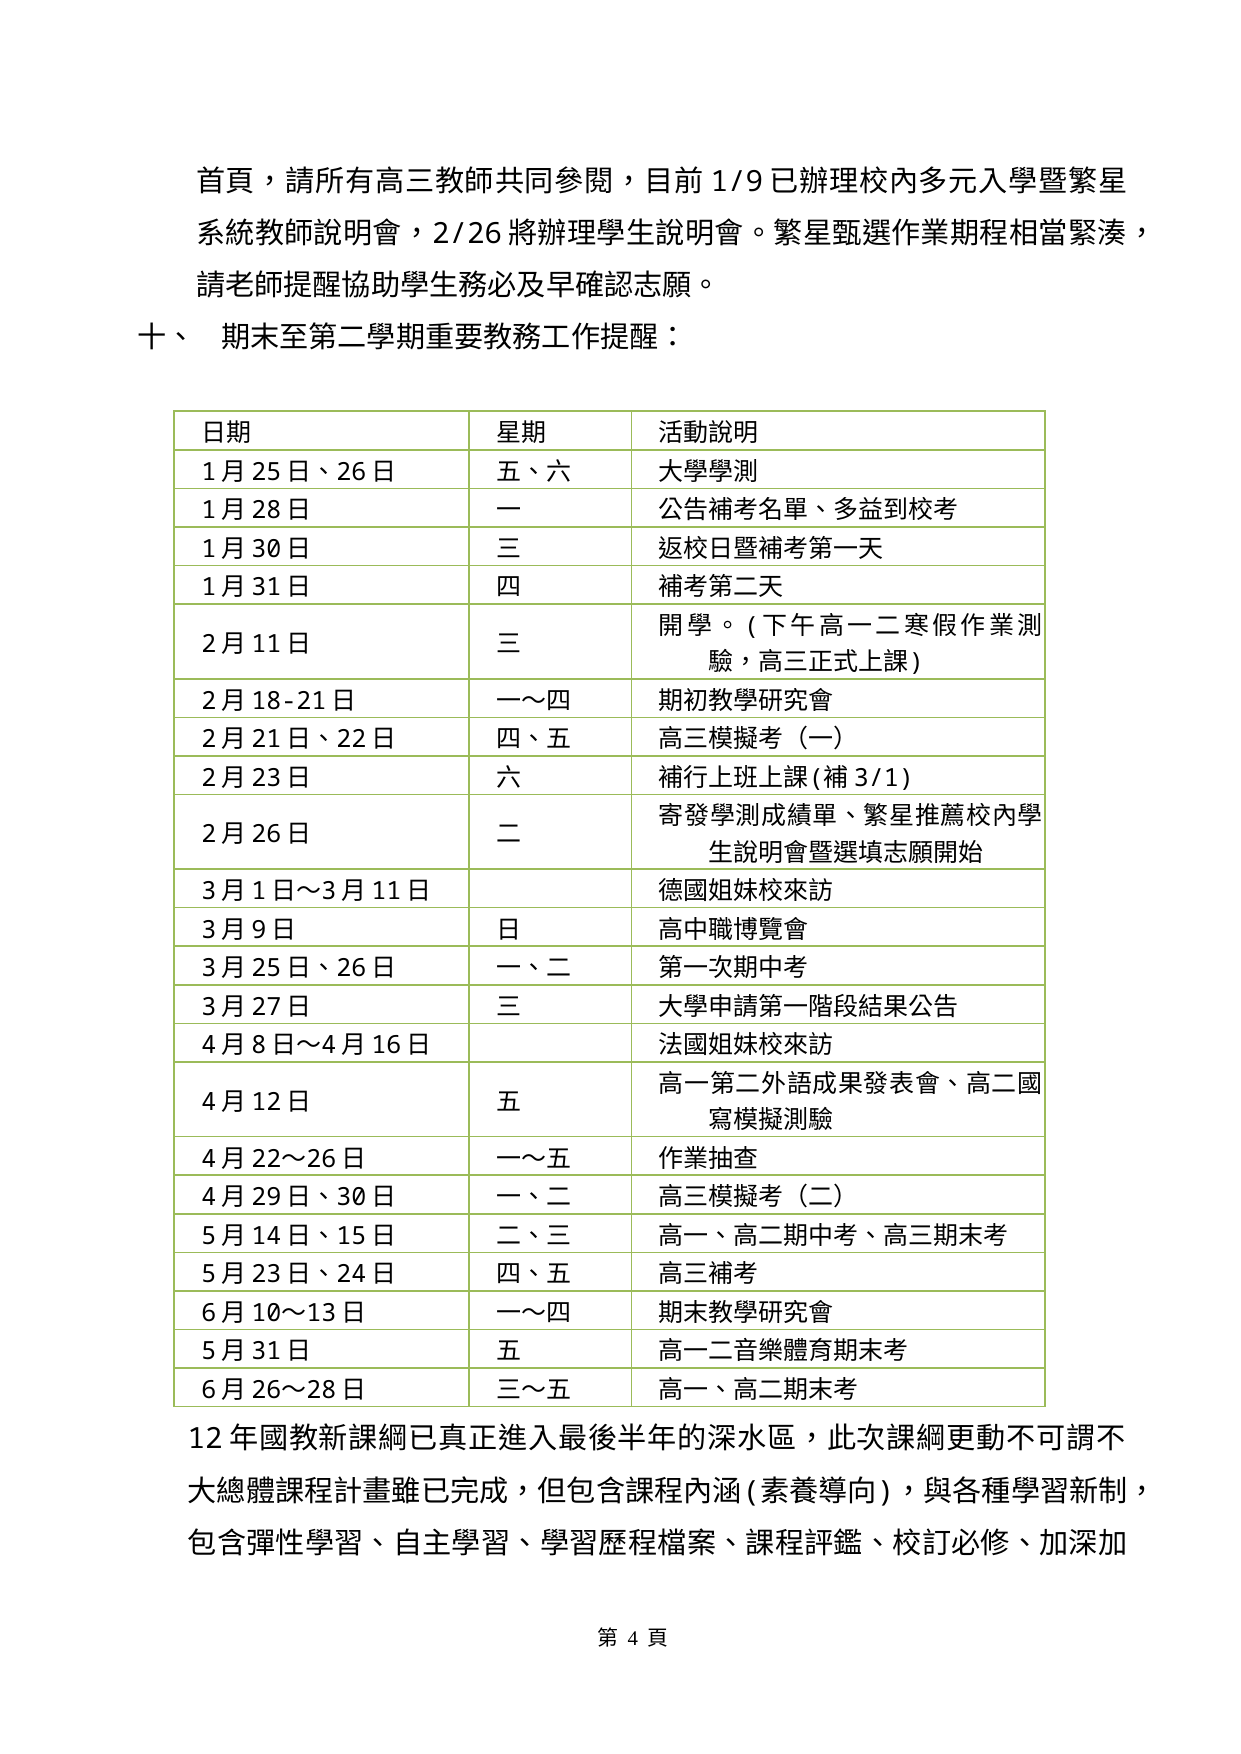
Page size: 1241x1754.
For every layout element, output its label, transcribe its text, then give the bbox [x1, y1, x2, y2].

table_cell 1月30日 [175, 528, 468, 564]
table_cell 1月31日 [175, 566, 468, 603]
table_cell 德國姐妹校來訪 [632, 870, 1044, 907]
table_header 活動說明 [632, 412, 1044, 449]
table_cell 大學申請第一階段結果公告 [632, 986, 1044, 1022]
text 九、今年校內繁星推薦作業實施計畫配合考招新制有所調整，目前依舊為二階段選填，相關變動已於教學研究會上報告，資料也已上網公告於學校首頁，請所有高三教師共同參閱，目前1/9已辦理校內多元入學暨繁星系統教師說明會，2/26將辦理學生說明會。繁星甄選作業期程相當緊湊，請老師提醒協助學生務必及早確認志願。 [137, 150, 1128, 306]
table_cell 高一、高二期中考、高三期末考 [632, 1215, 1044, 1251]
table_cell 三 [470, 528, 631, 564]
table_cell 作業抽查 [632, 1137, 1044, 1174]
table_cell 日 [470, 908, 631, 945]
table_cell [470, 870, 631, 907]
table_cell 2月26日 [175, 795, 468, 868]
table_cell 三 [470, 605, 631, 678]
table_cell 高中職博覽會 [632, 908, 1044, 945]
table_cell 5月23日、24日 [175, 1253, 468, 1290]
table_cell 4月22～26日 [175, 1137, 468, 1174]
table_cell 五 [470, 1330, 631, 1367]
table_cell 四 [470, 566, 631, 603]
table_cell 期初教學研究會 [632, 680, 1044, 716]
table_cell 補考第二天 [632, 566, 1044, 603]
table_cell 高三補考 [632, 1253, 1044, 1290]
table_cell 公告補考名單、多益到校考 [632, 489, 1044, 526]
table_header 星期 [470, 412, 631, 449]
table_cell 一～五 [470, 1137, 631, 1174]
table_cell 五、六 [470, 451, 631, 487]
table_header 日期 [175, 412, 468, 449]
table_cell 6月26～28日 [175, 1369, 468, 1406]
table_cell 第一次期中考 [632, 947, 1044, 984]
table_cell 2月21日、22日 [175, 718, 468, 755]
table_cell 開學。(下午高一二寒假作業測驗，高三正式上課) [632, 605, 1044, 678]
table_cell 高三模擬考（二） [632, 1176, 1044, 1213]
table_cell 2月23日 [175, 757, 468, 793]
text 十、 期末至第二學期重要教務工作提醒： [137, 306, 1128, 358]
table_cell 5月14日、15日 [175, 1215, 468, 1251]
table_cell 3月25日、26日 [175, 947, 468, 984]
table_cell 高一二音樂體育期末考 [632, 1330, 1044, 1367]
table_cell 高三模擬考（一） [632, 718, 1044, 755]
table_cell 法國姐妹校來訪 [632, 1024, 1044, 1061]
table_cell 1月25日、26日 [175, 451, 468, 487]
table_cell 大學學測 [632, 451, 1044, 487]
table_cell 返校日暨補考第一天 [632, 528, 1044, 564]
table_cell 高一、高二期末考 [632, 1369, 1044, 1406]
table_cell 六 [470, 757, 631, 793]
table_cell 4月8日～4月16日 [175, 1024, 468, 1061]
table_cell 5月31日 [175, 1330, 468, 1367]
table_cell 三 [470, 986, 631, 1022]
table_cell 四、五 [470, 1253, 631, 1290]
table_cell 補行上班上課(補3/1) [632, 757, 1044, 793]
table_cell 四、五 [470, 718, 631, 755]
table_cell 3月1日～3月11日 [175, 870, 468, 907]
table_cell 一～四 [470, 1292, 631, 1328]
table_cell 2月18-21日 [175, 680, 468, 716]
table_cell 一～四 [470, 680, 631, 716]
table_cell 4月12日 [175, 1063, 468, 1136]
table_cell 6月10～13日 [175, 1292, 468, 1328]
table_cell 五 [470, 1063, 631, 1136]
table_cell 3月9日 [175, 908, 468, 945]
table_cell 3月27日 [175, 986, 468, 1022]
table_cell 高一第二外語成果發表會、高二國寫模擬測驗 [632, 1063, 1044, 1136]
table_cell 三～五 [470, 1369, 631, 1406]
table_cell [470, 1024, 631, 1061]
table_cell 期末教學研究會 [632, 1292, 1044, 1328]
table_cell 4月29日、30日 [175, 1176, 468, 1213]
table_cell 一、二 [470, 1176, 631, 1213]
table_cell 一 [470, 489, 631, 526]
text 12年國教新課綱已真正進入最後半年的深水區，此次課綱更動不可謂不大總體課程計畫雖已完成，但包含課程內涵(素養導向)，與各種學習新制，包含彈性學習、自主學習、學習歷程檔案、課程評鑑、校訂必修、加深加廣課程等等，逐年上路的課程實務與學校教、學新貌，才真正是最大挑戰。教務處責無旁貸，也將兢兢業業陪伴大家迎向變革。也感謝各位老師於第一學期的鼎力支持與協助，在此預祝各位老師新年愉快，萬事如意。 [187, 1407, 1128, 1563]
table_cell 一、二 [470, 947, 631, 984]
table_cell 二、三 [470, 1215, 631, 1251]
table_cell 二 [470, 795, 631, 868]
table_cell 1月28日 [175, 489, 468, 526]
table_cell 寄發學測成績單、繁星推薦校內學生說明會暨選填志願開始 [632, 795, 1044, 868]
table_cell 2月11日 [175, 605, 468, 678]
